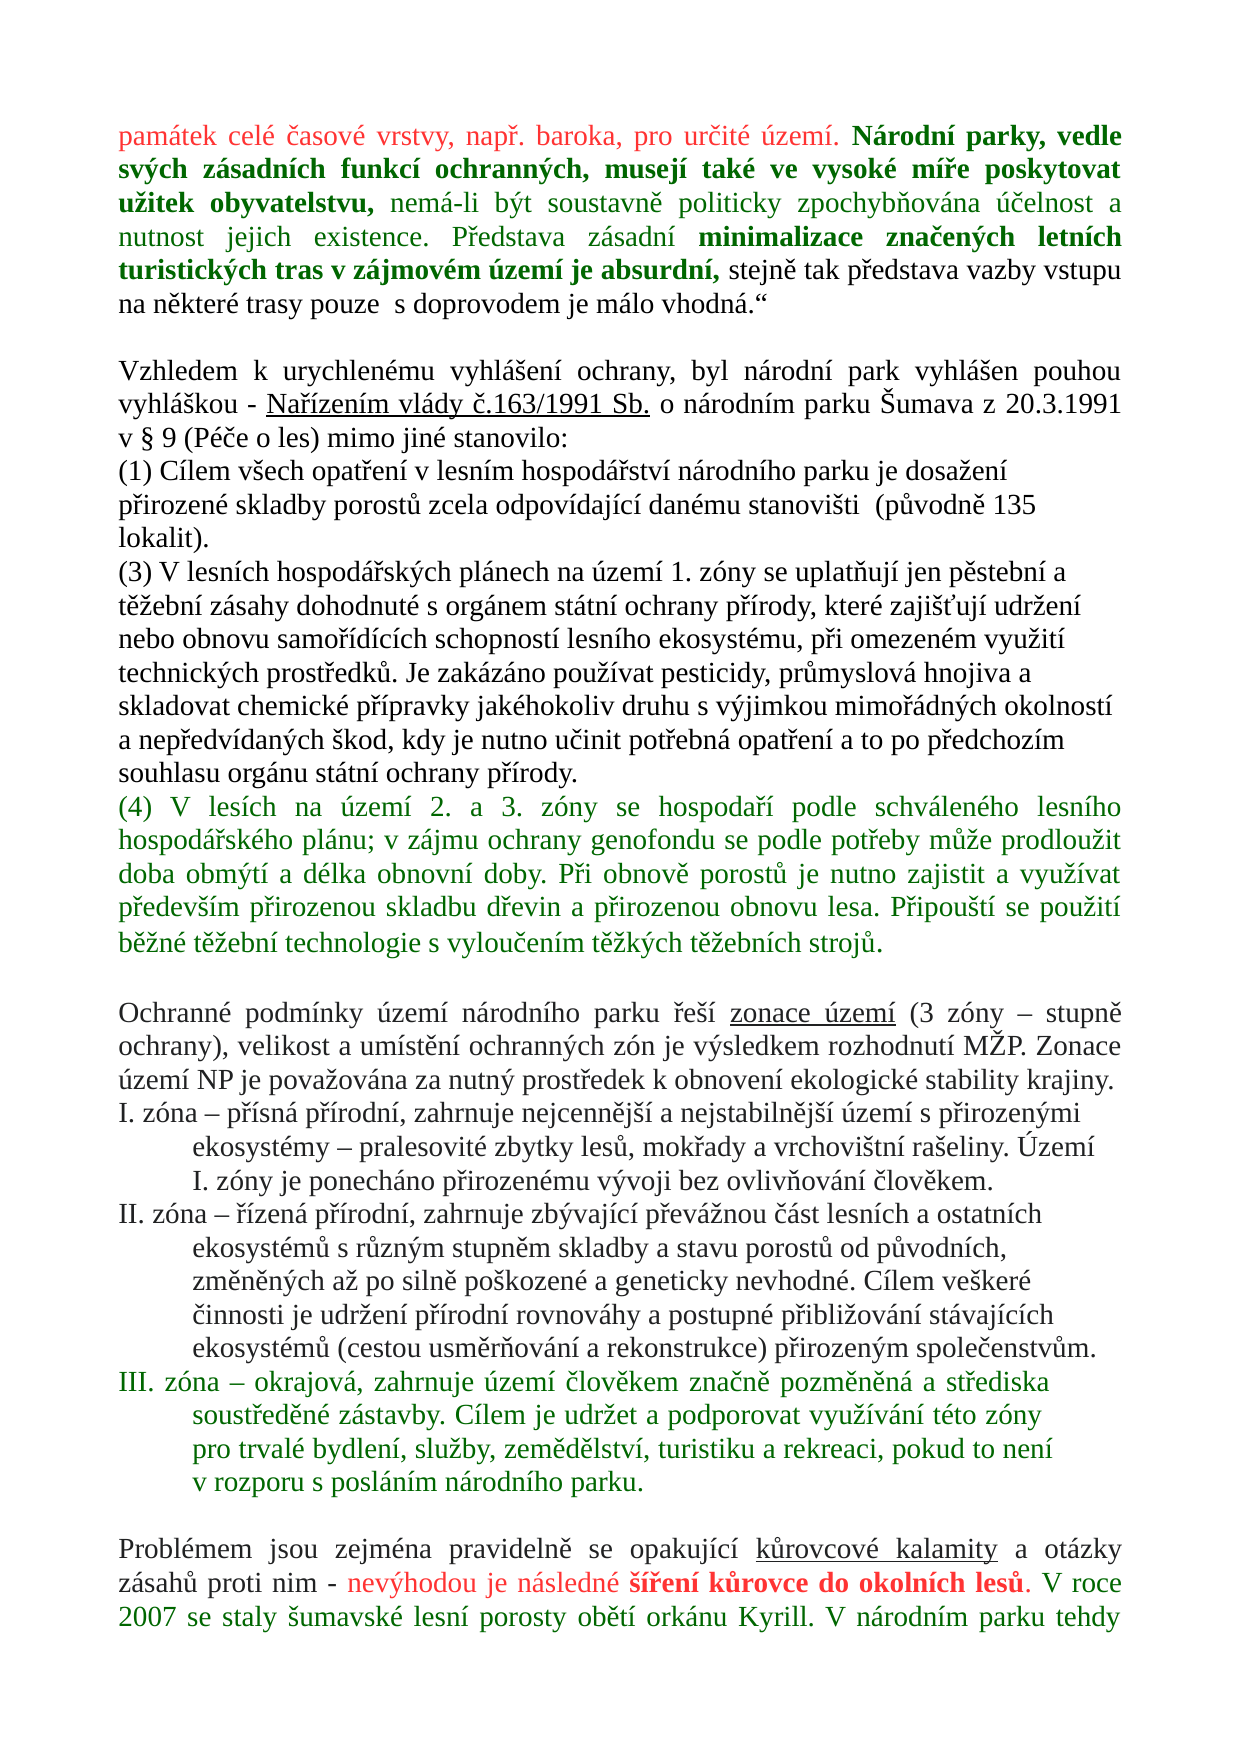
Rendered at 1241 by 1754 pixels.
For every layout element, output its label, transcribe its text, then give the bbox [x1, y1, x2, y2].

text (1) Cílem všech opatření v lesním hospodářství národního parku je dosažení přirozené skladby porostů zcela odpovídající danému stanovišti (původně 135 lokalit). [118, 453, 1122, 554]
list II. zóna – řízená přírodní, zahrnuje zbývající převážnou část lesních a ostatních ekosystémů s různým stupněm skladby a stavu porostů od původních, změněných až po silně poškozené a geneticky nevhodné. Cílem veškeré činnosti je udržení přírodní rovnováhy a postupné přibližování stávajících ekosystémů (cestou usměrňování a rekonstrukce) přirozeným společenstvům. [118, 1196, 1122, 1364]
text památek celé časové vrstvy, např. baroka, pro určité území. Národní parky, vedle svých zásadních funkcí ochranných, musejí také ve vysoké míře poskytovat užitek obyvatelstvu, nemá-li být soustavně politicky zpochybňována účelnost a nutnost jejich existence. Představa zásadní minimalizace značených letních turistických tras v zájmovém území je absurdní, stejně tak představa vazby vstupu na některé trasy pouze s doprovodem je málo vhodná.“ [118, 118, 1122, 319]
text Vzhledem k urychlenému vyhlášení ochrany, byl národní park vyhlášen pouhou vyhláškou - Nařízením vlády č.163/1991 Sb. o národním parku Šumava z 20.3.1991 v § 9 (Péče o les) mimo jiné stanovilo: [118, 353, 1122, 453]
text Ochranné podmínky území národního parku řeší zonace území (3 zóny – stupně ochrany), velikost a umístění ochranných zón je výsledkem rozhodnutí MŽP. Zonace území NP je považována za nutný prostředek k obnovení ekologické stability krajiny. [118, 995, 1122, 1096]
list I. zóna – přísná přírodní, zahrnuje nejcennější a nejstabilnější území s přirozenými ekosystémy – pralesovité zbytky lesů, mokřady a vrchovištní rašeliny. Území I. zóny je ponecháno přirozenému vývoji bez ovlivňování člověkem. [118, 1096, 1122, 1196]
list Problémem jsou zejména pravidelně se opakující kůrovcové kalamity a otázky zásahů proti nim - nevýhodou je následné šíření kůrovce do okolních lesů. V roce 2007 se staly šumavské lesní porosty obětí orkánu Kyrill. V národním parku tehdy [118, 1532, 1122, 1632]
list III. zóna – okrajová, zahrnuje území člověkem značně pozměněná a střediska soustředěné zástavby. Cílem je udržet a podporovat využívání této zóny pro trvalé bydlení, služby, zemědělství, turistiku a rekreaci, pokud to není v rozporu s posláním národního parku. [118, 1364, 1122, 1498]
text (3) V lesních hospodářských plánech na území 1. zóny se uplatňují jen pěstební a těžební zásahy dohodnuté s orgánem státní ochrany přírody, které zajišťují udržení nebo obnovu samořídících schopností lesního ekosystému, při omezeném využití technických prostředků. Je zakázáno používat pesticidy, průmyslová hnojiva a skladovat chemické přípravky jakéhokoliv druhu s výjimkou mimořádných okolností a nepředvídaných škod, kdy je nutno učinit potřebná opatření a to po předchozím souhlasu orgánu státní ochrany přírody. [118, 554, 1122, 789]
text (4) V lesích na území 2. a 3. zóny se hospodaří podle schváleného lesního hospodářského plánu; v zájmu ochrany genofondu se podle potřeby může prodloužit doba obmýtí a délka obnovní doby. Při obnově porostů je nutno zajistit a využívat především přirozenou skladbu dřevin a přirozenou obnovu lesa. Připouští se použití běžné těžební technologie s vyloučením těžkých těžebních strojů. [118, 789, 1122, 959]
